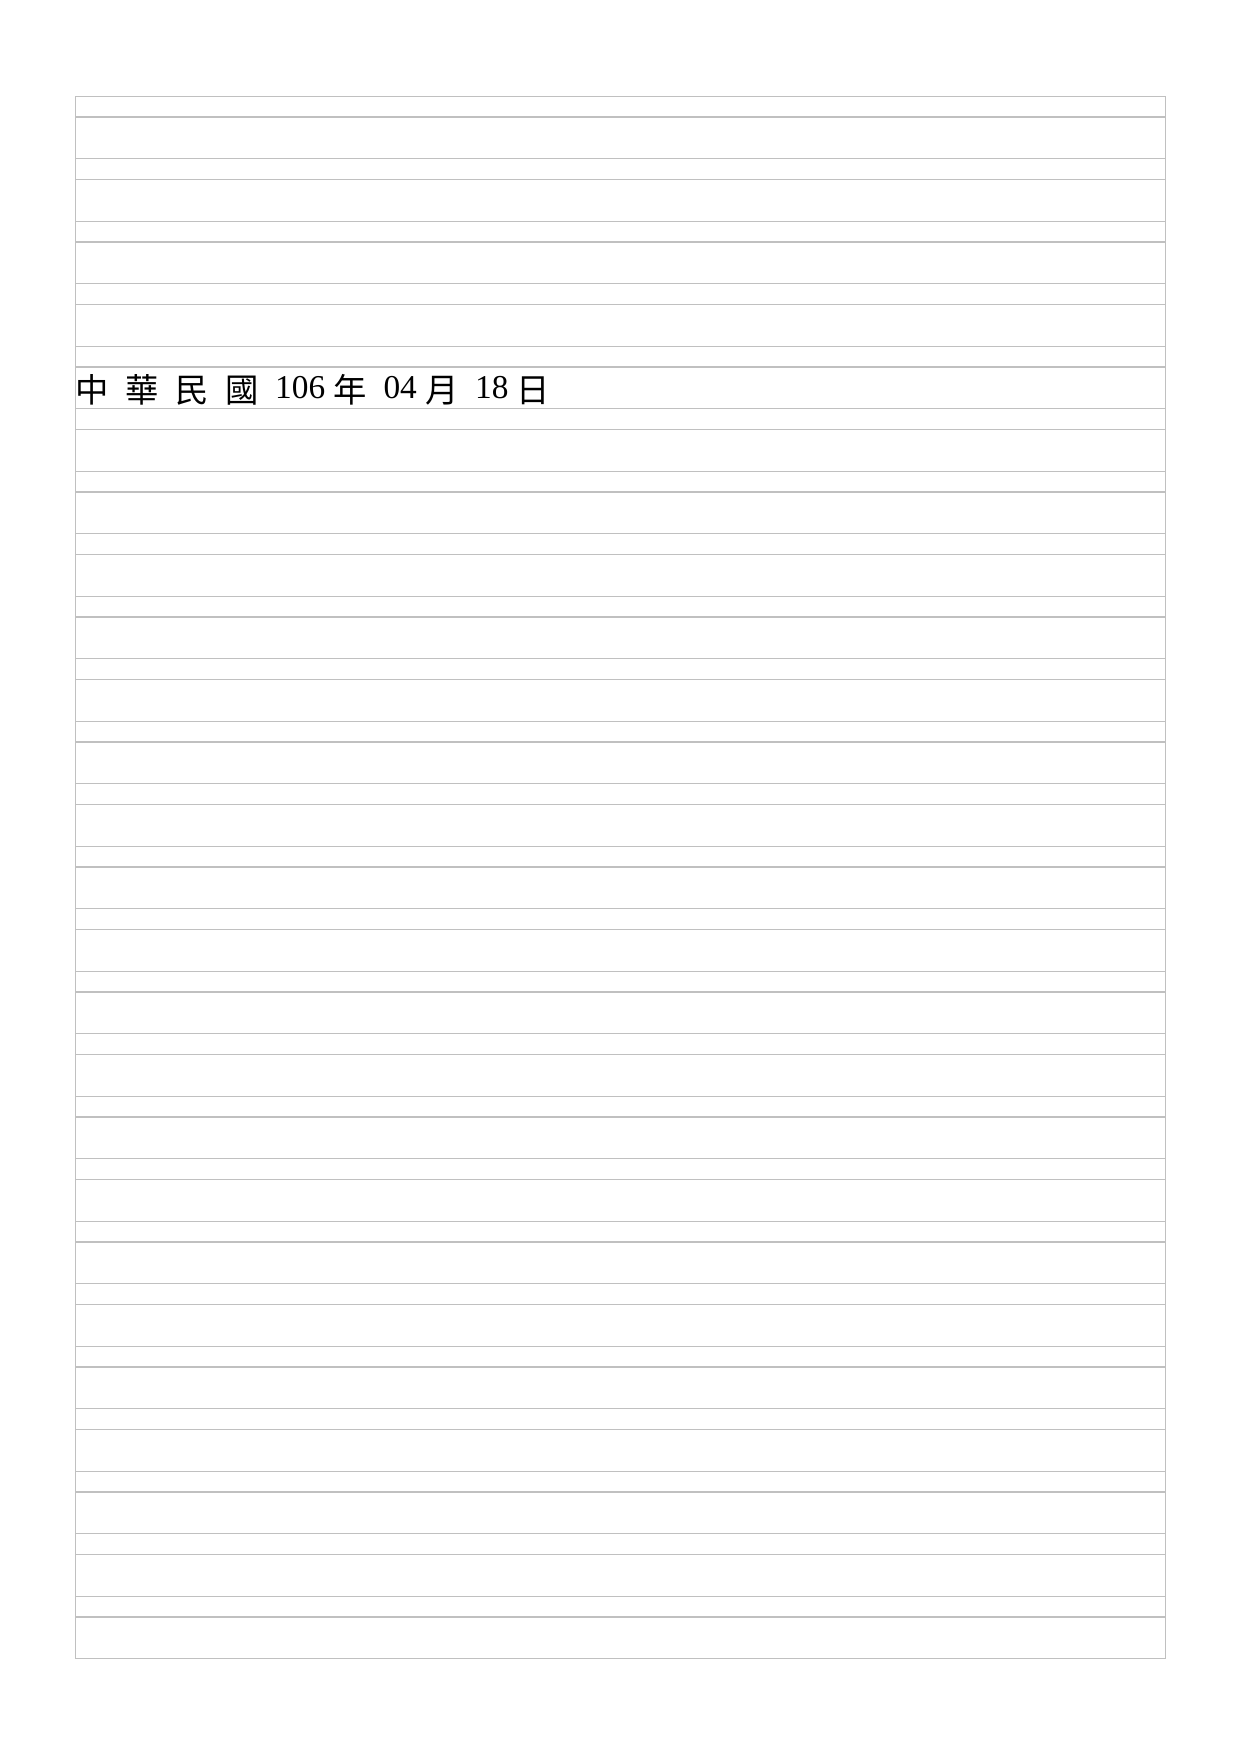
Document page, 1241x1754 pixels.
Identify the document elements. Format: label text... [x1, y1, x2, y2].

text [76, 347, 1165, 366]
text 中 華 民 國 106 年 04 月 18 日 [76, 368, 1165, 408]
